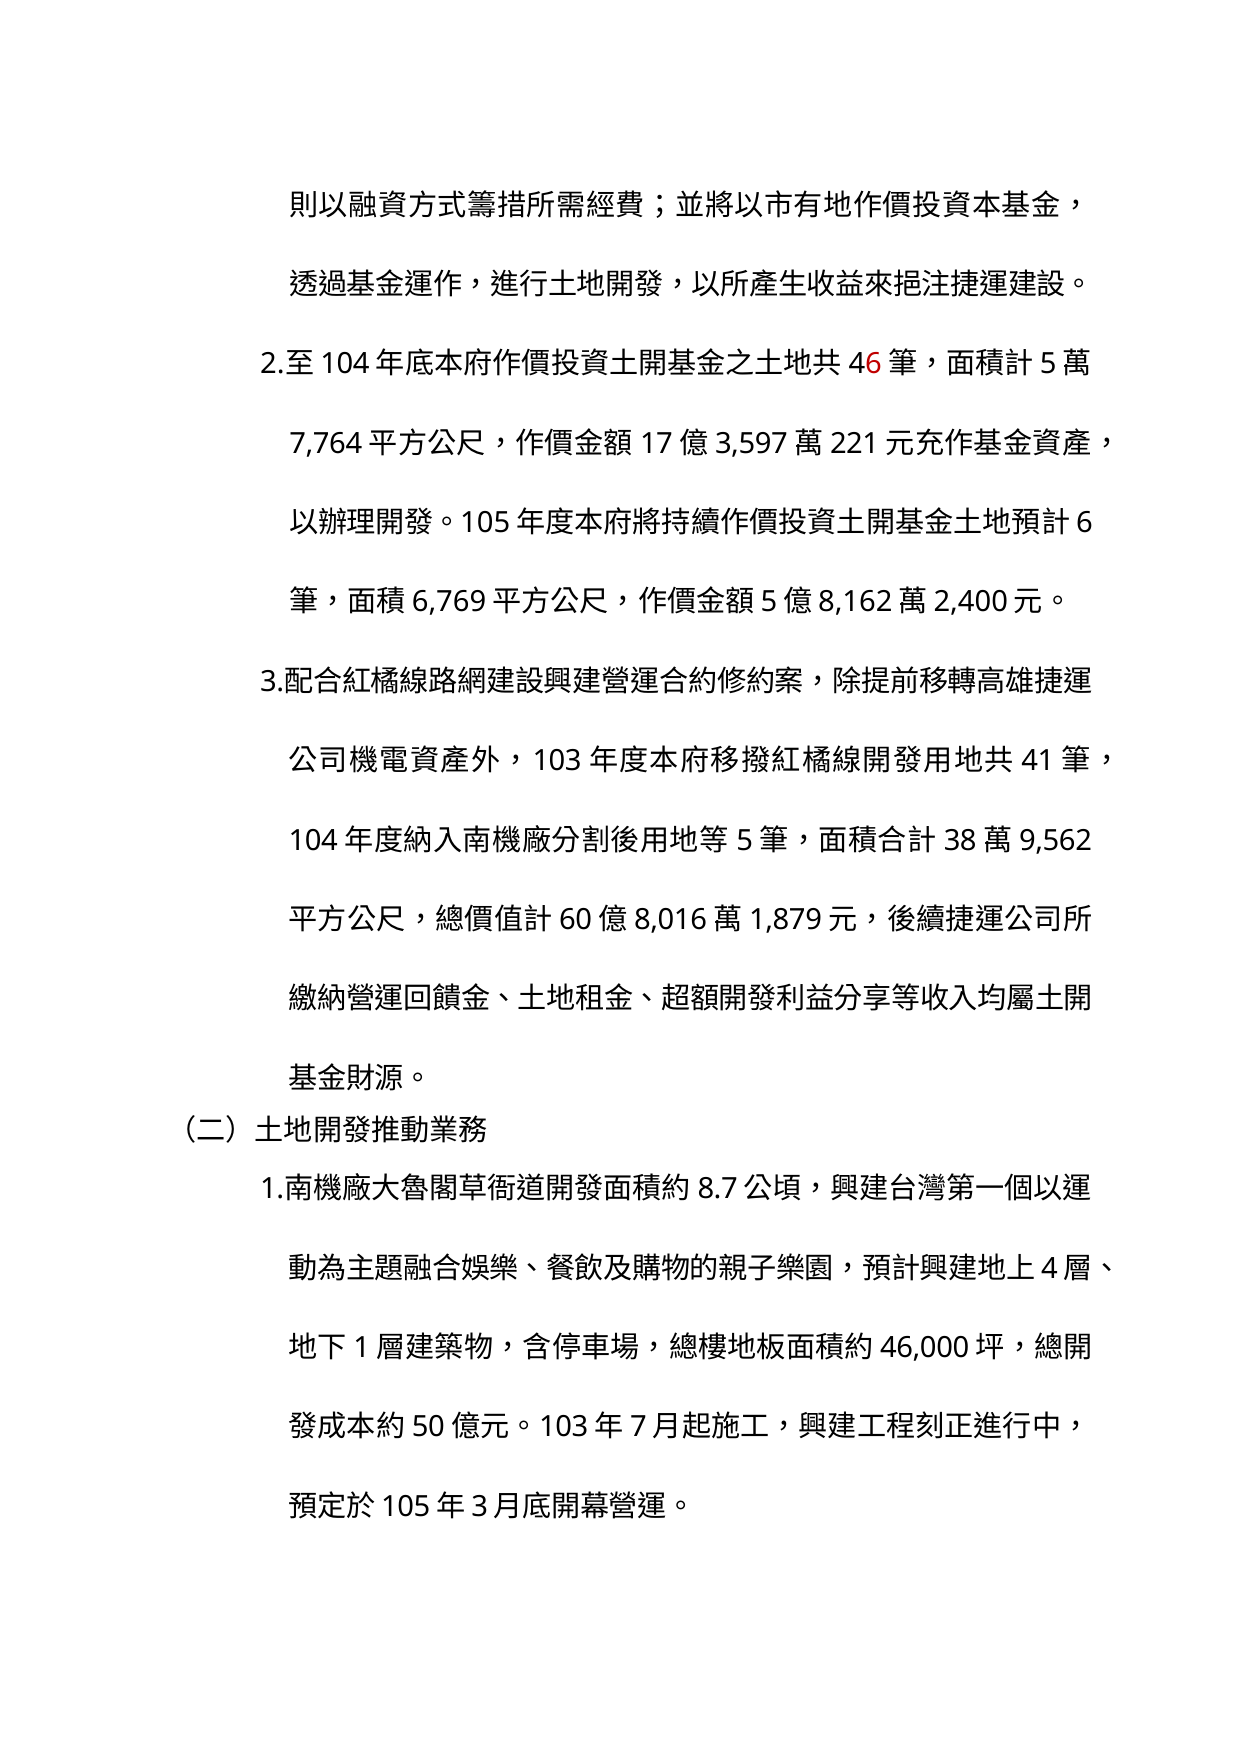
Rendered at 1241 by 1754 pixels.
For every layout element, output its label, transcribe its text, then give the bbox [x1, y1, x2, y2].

text 3.配合紅橘線路網建設興建營運合約修約案，除提前移轉高雄捷運公司機電資產外，103年度本府移撥紅橘線開發用地共41筆，104年度納入南機廠分割後用地等5筆，面積合計38萬9,562平方公尺，總價值計60億8,016萬1,879元，後續捷運公司所繳納營運回饋金、土地租金、超額開發利益分享等收入均屬土開基金財源。 [260, 639, 1092, 1115]
text 2.至104年底本府作價投資土開基金之土地共46筆，面積計5萬7,764平方公尺，作價金額17億3,597萬221元充作基金資產，以辦理開發。105年度本府將持續作價投資土開基金土地預計6筆，面積6,769平方公尺，作價金額5億8,162萬2,400元。 [260, 321, 1092, 639]
text 則以融資方式籌措所需經費；並將以市有地作價投資本基金，透過基金運作，進行土地開發，以所產生收益來挹注捷運建設。 [260, 163, 1092, 321]
text （二）土地開發推動業務 [148, 1115, 1092, 1146]
text 1.南機廠大魯閣草衙道開發面積約8.7公頃，興建台灣第一個以運動為主題融合娛樂、餐飲及購物的親子樂園，預計興建地上4層、地下1層建築物，含停車場，總樓地板面積約46,000坪，總開發成本約50億元。103年7月起施工，興建工程刻正進行中，預定於105年3月底開幕營運。 [260, 1146, 1092, 1543]
